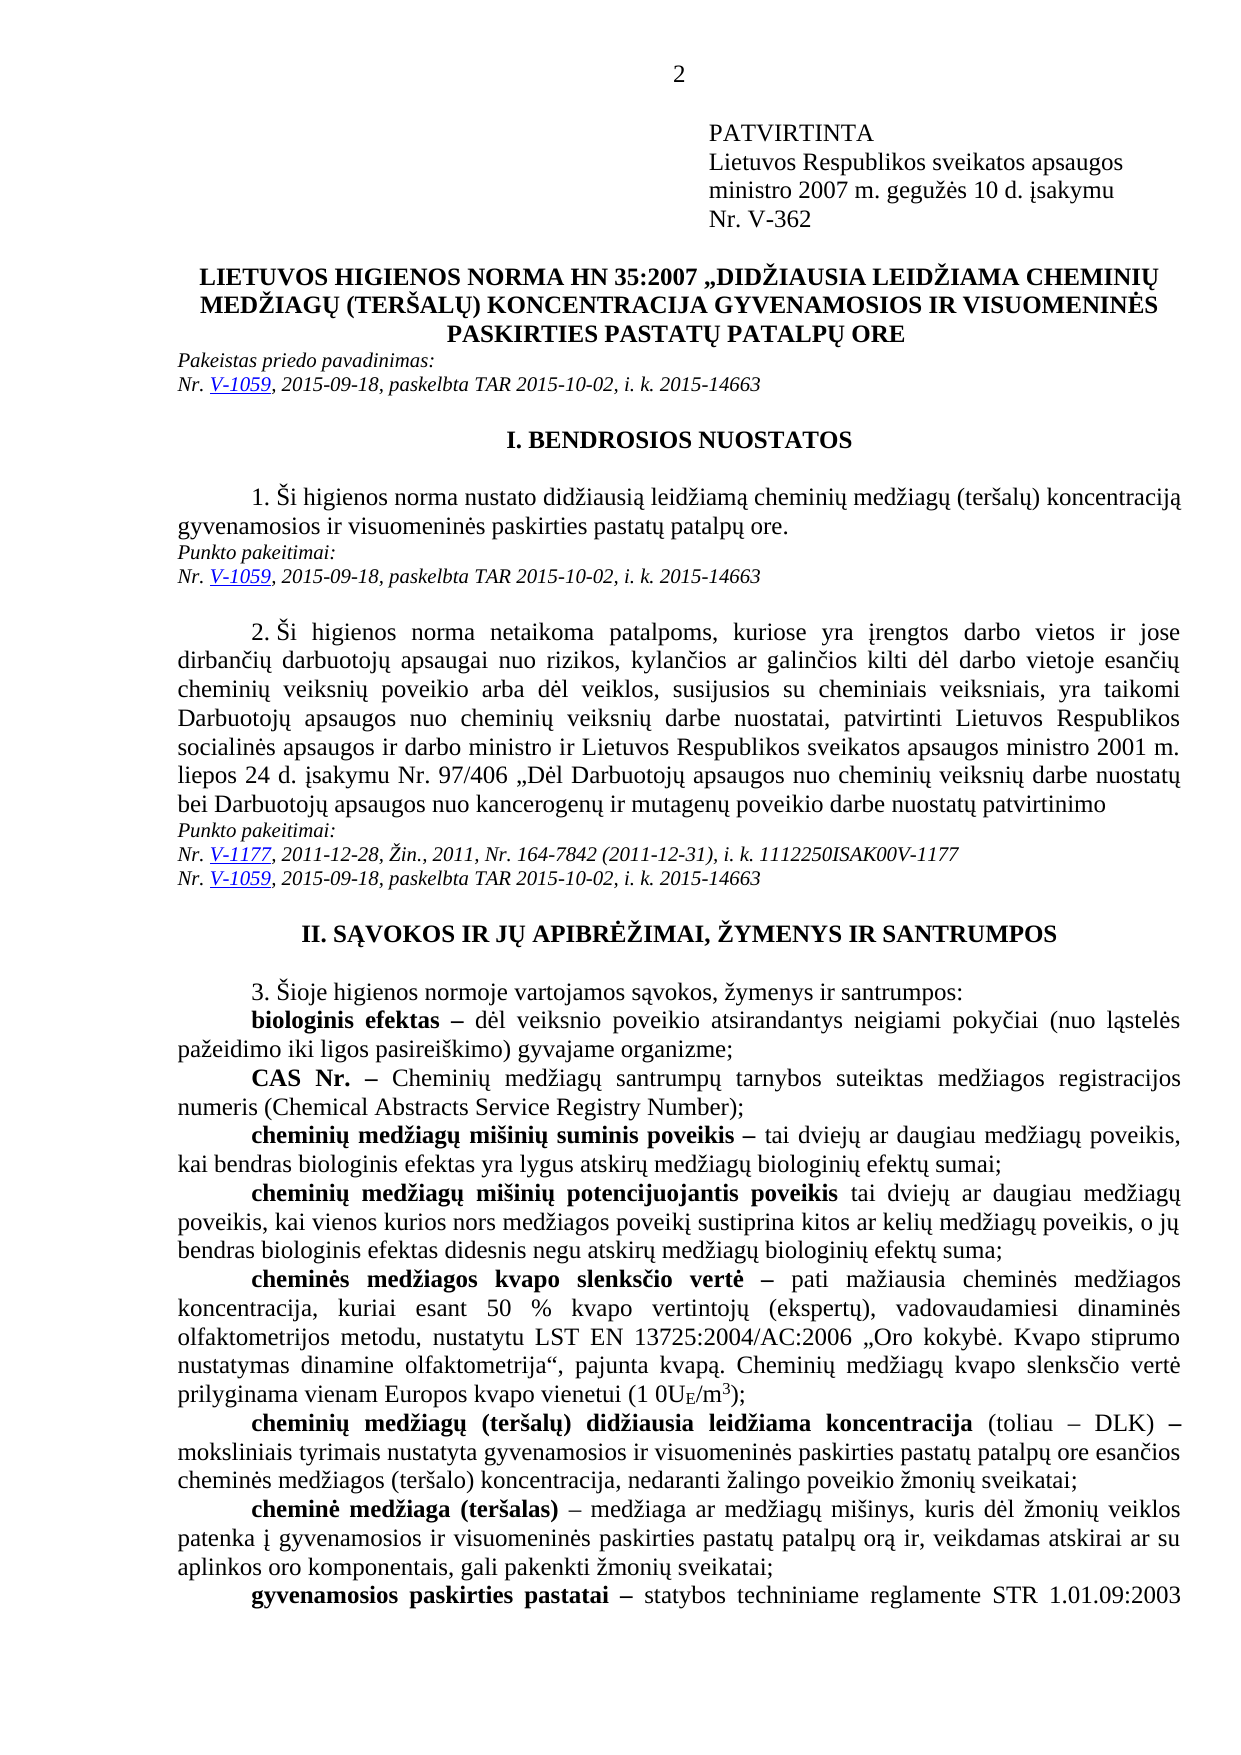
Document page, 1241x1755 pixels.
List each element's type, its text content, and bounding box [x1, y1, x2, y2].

text Nr. V-1059, 2015-09-18, paskelbta TAR 2015-10-02, i. k. 2015-14663 [177, 372, 1181, 396]
text Nr. V-1177, 2011-12-28, Žin., 2011, Nr. 164-7842 (2011-12-31), i. k. 1112250ISAK00V-1177 [177, 842, 1181, 866]
text cheminės medžiagos kvapo slenksčio vertė – pati mažiausia cheminės medžiagos koncentracija, kuriai esant 50 % kvapo vertintojų (ekspertų), vadovaudamiesi dinaminės olfaktometrijos metodu, nustatytu LST EN 13725:2004/AC:2006 „Oro kokybė. Kvapo stiprumo nustatymas dinamine olfaktometrija“, pajunta kvapą. Cheminių medžiagų kvapo slenksčio vertė prilyginama vienam Europos kvapo vienetui (1 0UE/m3); [177, 1264, 1181, 1408]
text CAS Nr. – Cheminių medžiagų santrumpų tarnybos suteiktas medžiagos registracijos numeris (Chemical Abstracts Service Registry Number); [177, 1063, 1181, 1120]
text 3. Šioje higienos normoje vartojamos sąvokos, žymenys ir santrumpos: [177, 977, 1181, 1005]
text Nr. V-1059, 2015-09-18, paskelbta TAR 2015-10-02, i. k. 2015-14663 [177, 866, 1181, 890]
text Punkto pakeitimai: [177, 818, 1181, 842]
text Lietuvos Respublikos sveikatos apsaugos [177, 147, 1181, 176]
text cheminė medžiaga (teršalas) – medžiaga ar medžiagų mišinys, kuris dėl žmonių veiklos patenka į gyvenamosios ir visuomeninės paskirties pastatų patalpų orą ir, veikdamas atskirai ar su aplinkos oro komponentais, gali pakenkti žmonių sveikatai; [177, 1494, 1181, 1580]
text Nr. V-1059, 2015-09-18, paskelbta TAR 2015-10-02, i. k. 2015-14663 [177, 564, 1181, 588]
text ministro 2007 m. gegužės 10 d. įsakymu [177, 176, 1181, 204]
text cheminių medžiagų mišinių potencijuojantis poveikis tai dviejų ar daugiau medžiagų poveikis, kai vienos kurios nors medžiagos poveikį sustiprina kitos ar kelių medžiagų poveikis, o jų bendras biologinis efektas didesnis negu atskirų medžiagų biologinių efektų suma; [177, 1178, 1181, 1264]
text gyvenamosios paskirties pastatai – statybos techniniame reglamente STR 1.01.09:2003 [177, 1580, 1181, 1609]
text cheminių medžiagų (teršalų) didžiausia leidžiama koncentracija (toliau – DLK) – moksliniais tyrimais nustatyta gyvenamosios ir visuomeninės paskirties pastatų patalpų ore esančios cheminės medžiagos (teršalo) koncentracija, nedaranti žalingo poveikio žmonių sveikatai; [177, 1408, 1181, 1494]
text PATVIRTINTA [709, 118, 1181, 147]
text biologinis efektas – dėl veiksnio poveikio atsirandantys neigiami pokyčiai (nuo ląstelės pažeidimo iki ligos pasireiškimo) gyvajame organizme; [177, 1005, 1181, 1063]
text 1. Ši higienos norma nustato didžiausią leidžiamą cheminių medžiagų (teršalų) koncentraciją gyvenamosios ir visuomeninės paskirties pastatų patalpų ore. [177, 482, 1181, 540]
text 2. Ši higienos norma netaikoma patalpoms, kuriose yra įrengtos darbo vietos ir jose dirbančių darbuotojų apsaugai nuo rizikos, kylančios ar galinčios kilti dėl darbo vietoje esančių cheminių veiksnių poveikio arba dėl veiklos, susijusios su cheminiais veiksniais, yra taikomi Darbuotojų apsaugos nuo cheminių veiksnių darbe nuostatai, patvirtinti Lietuvos Respublikos socialinės apsaugos ir darbo ministro ir Lietuvos Respublikos sveikatos apsaugos ministro 2001 m. liepos 24 d. įsakymu Nr. 97/406 „Dėl Darbuotojų apsaugos nuo cheminių veiksnių darbe nuostatų bei Darbuotojų apsaugos nuo kancerogenų ir mutagenų poveikio darbe nuostatų patvirtinimo [177, 617, 1181, 818]
text Punkto pakeitimai: [177, 540, 1181, 564]
text II. SĄVOKOS IR JŲ APIBRĖŽIMAI, ŽYMENYS IR SANTRUMPOS [177, 919, 1181, 948]
text LIETUVOS HIGIENOS NORMA HN 35:2007 „DIDŽIAUSIA LEIDŽIAMA CHEMINIŲ MEDŽIAGŲ (TERŠALŲ) KONCENTRACIJA GYVENAMOSIOS IR VISUOMENINĖS PASKIRTIES PASTATŲ PATALPŲ ORE [177, 262, 1181, 348]
text cheminių medžiagų mišinių suminis poveikis – tai dviejų ar daugiau medžiagų poveikis, kai bendras biologinis efektas yra lygus atskirų medžiagų biologinių efektų sumai; [177, 1120, 1181, 1178]
text Nr. V-362 [177, 204, 1181, 233]
text Pakeistas priedo pavadinimas: [177, 348, 1181, 372]
text I. BENDROSIOS NUOSTATOS [177, 425, 1181, 454]
